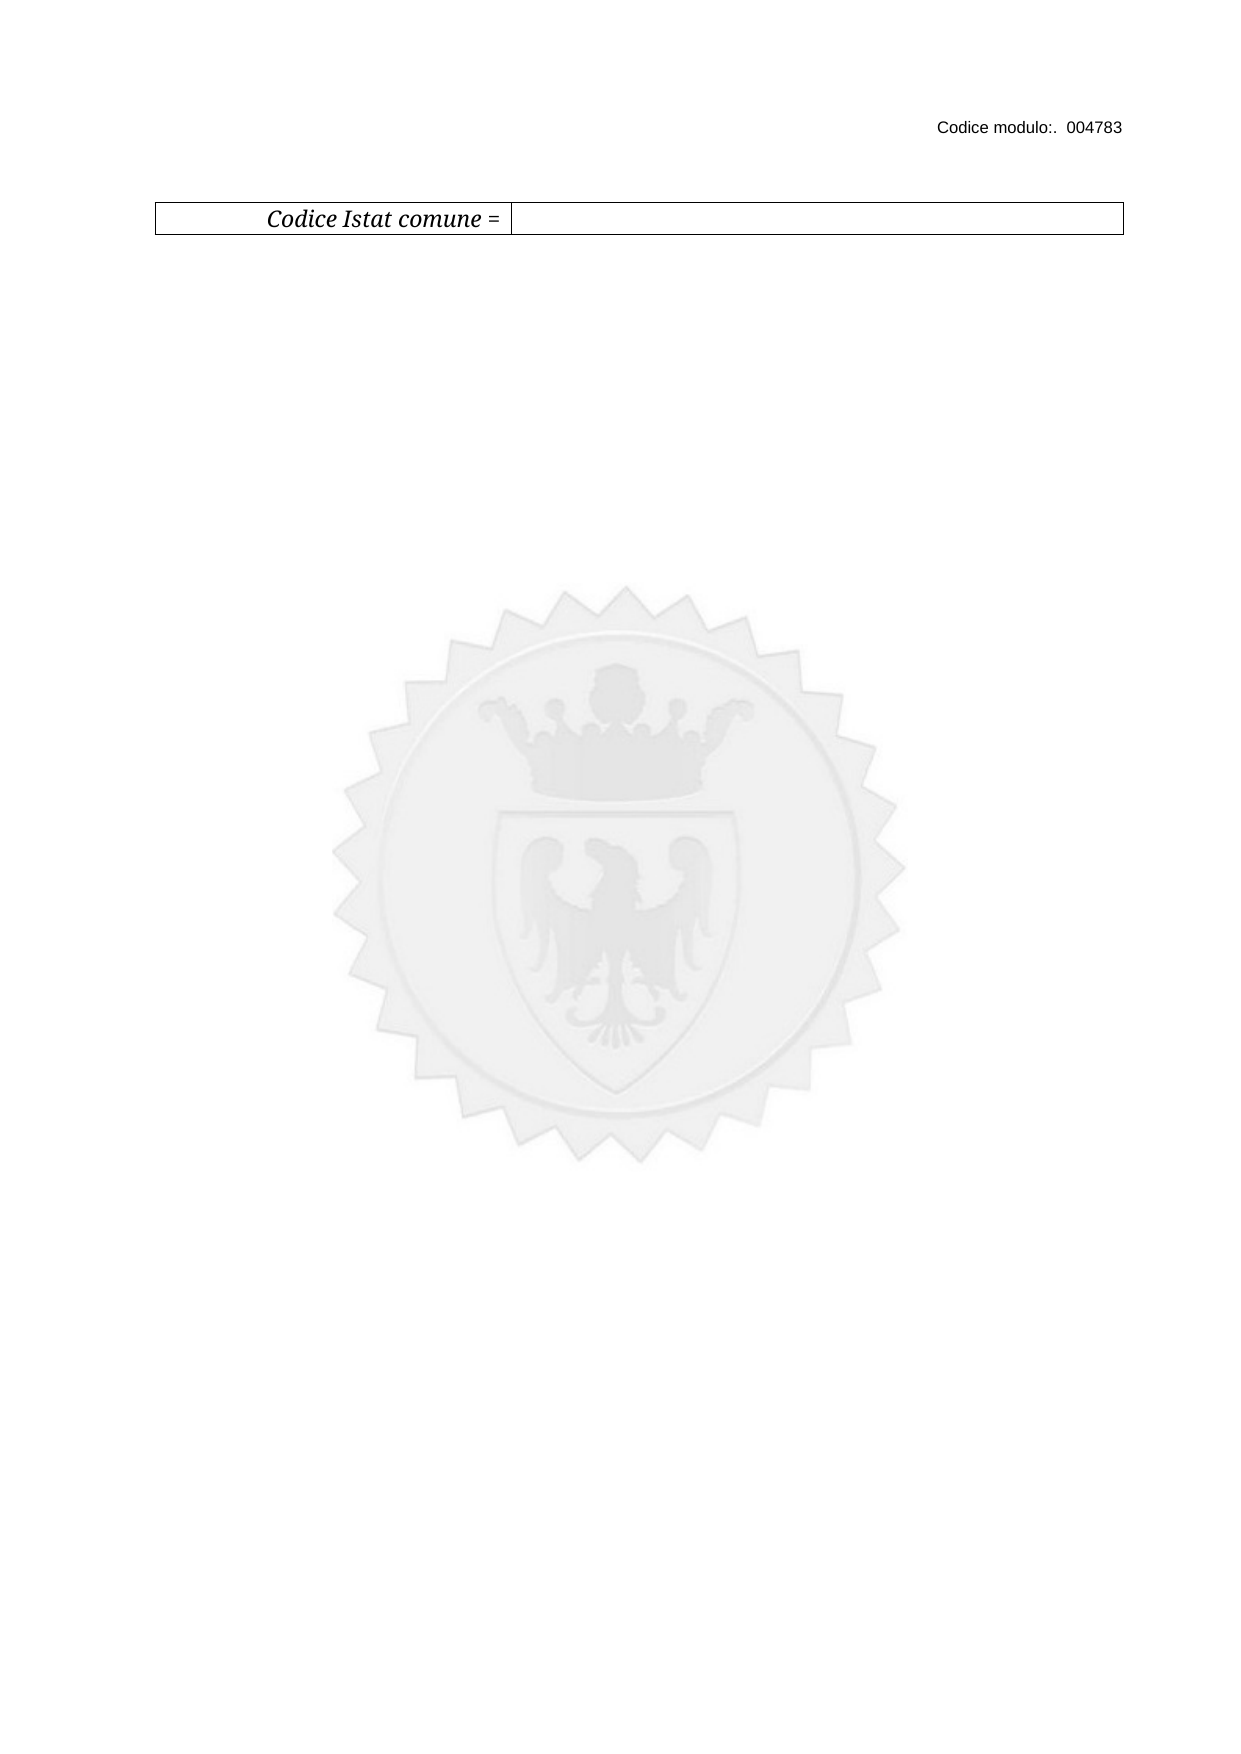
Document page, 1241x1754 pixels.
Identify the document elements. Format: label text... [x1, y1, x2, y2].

table_header Codice Istat comune = [156, 203, 511, 234]
table_header [512, 203, 1123, 234]
picture [332, 582, 908, 1172]
